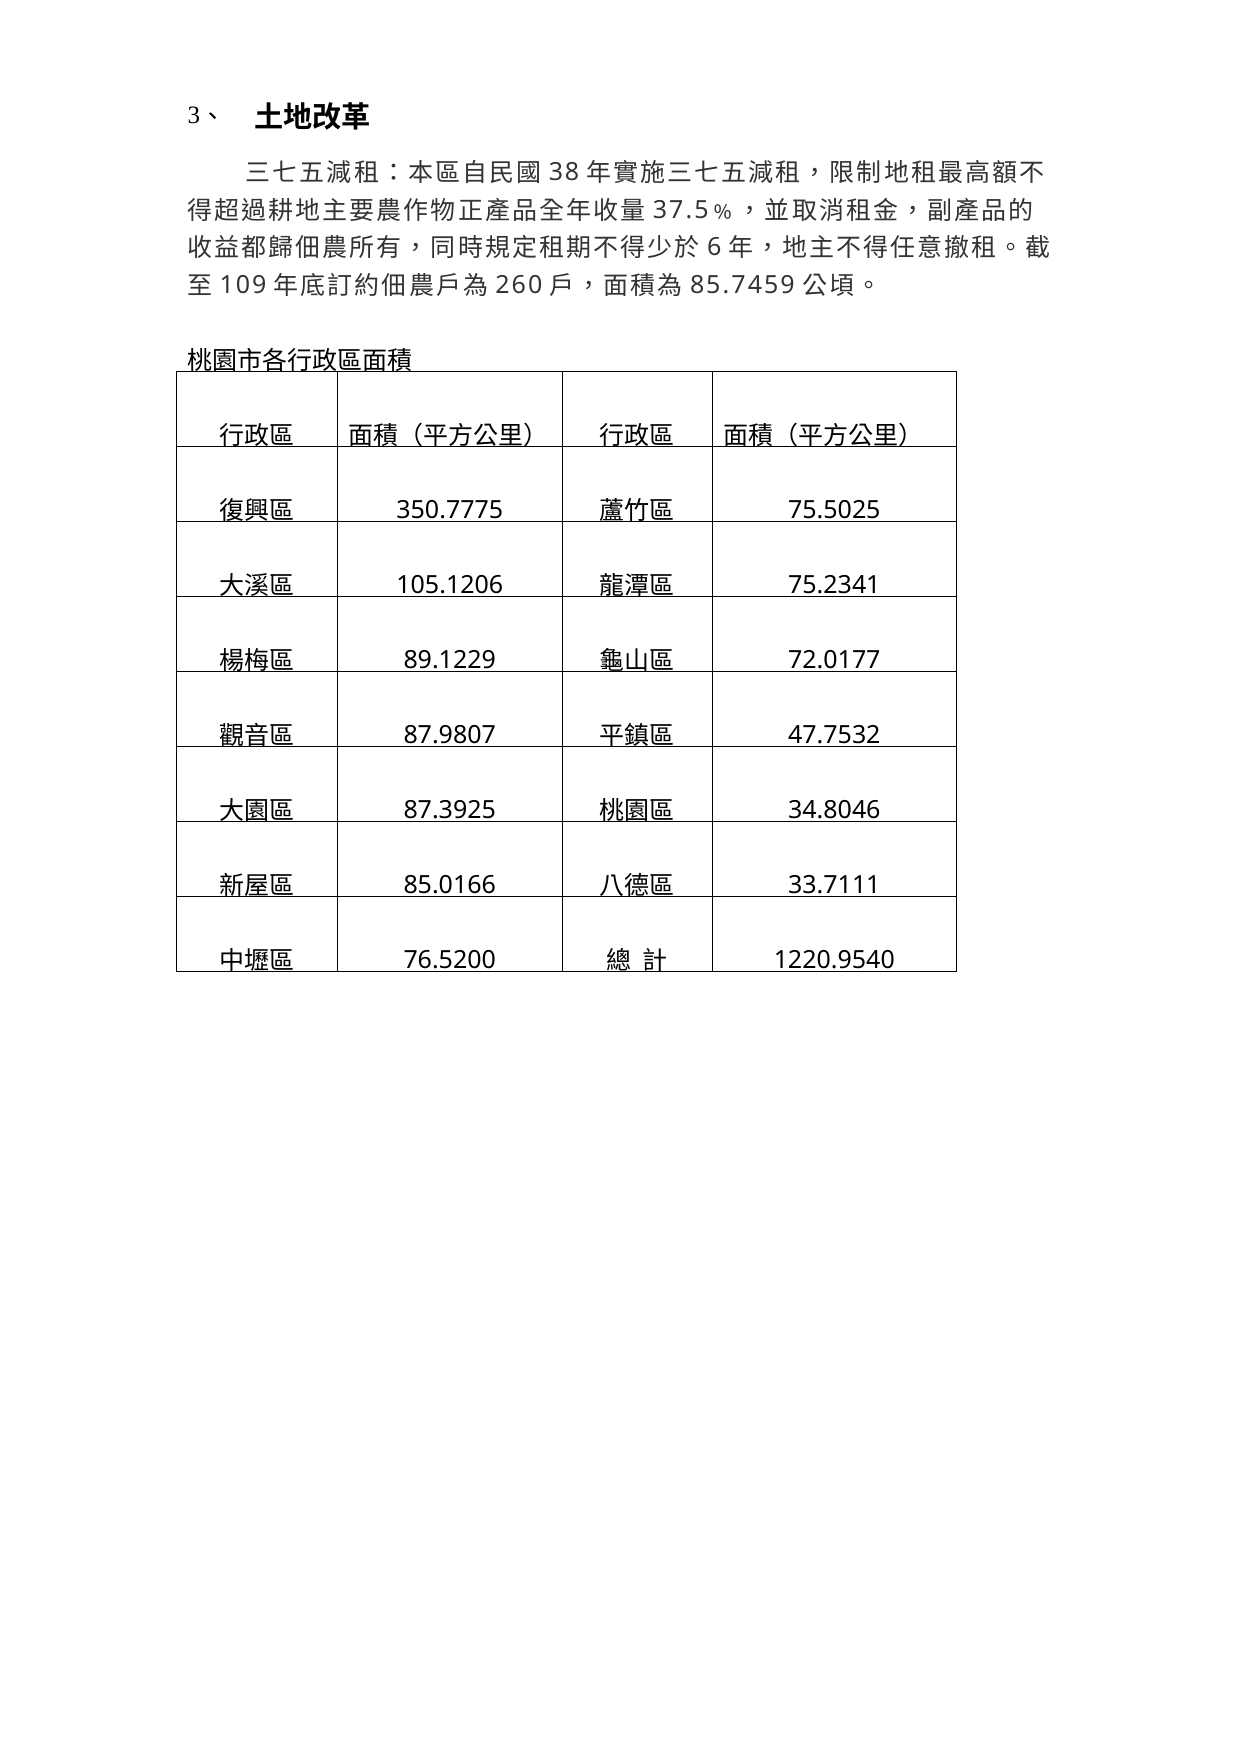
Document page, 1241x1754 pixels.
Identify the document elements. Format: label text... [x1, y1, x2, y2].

table_cell 大園區 [177, 747, 337, 821]
table_cell 89.1229 [338, 597, 562, 671]
table_cell 34.8046 [713, 747, 956, 821]
table_cell 總 計 [563, 897, 712, 971]
table_cell 87.3925 [338, 747, 562, 821]
table_cell 72.0177 [713, 597, 956, 671]
table_cell 1220.9540 [713, 897, 956, 971]
table_cell 復興區 [177, 447, 337, 521]
text 桃園市各行政區面積 [187, 333, 1053, 371]
table_cell 105.1206 [338, 522, 562, 596]
table_cell 87.9807 [338, 672, 562, 746]
table_cell 47.7532 [713, 672, 956, 746]
table_cell 桃園區 [563, 747, 712, 821]
table_cell 350.7775 [338, 447, 562, 521]
table_header 面積（平方公里） [713, 372, 956, 446]
table_cell 75.2341 [713, 522, 956, 596]
list 土地改革 [187, 71, 1053, 146]
table_cell 龜山區 [563, 597, 712, 671]
table_header 行政區 [563, 372, 712, 446]
table_cell 85.0166 [338, 822, 562, 896]
text 三七五減租：本區自民國38年實施三七五減租，限制地租最高額不得超過耕地主要農作物正產品全年收量37.5﹪，並取消租金，副產品的收益都歸佃農所有，同時規定租期不得少於6年，地主不得任意撤租。截至109年底訂約佃農戶為260戶，面積為85.7459公頃。 [187, 146, 1053, 296]
table_cell 觀音區 [177, 672, 337, 746]
table_cell 平鎮區 [563, 672, 712, 746]
table_cell 75.5025 [713, 447, 956, 521]
table_header 面積（平方公里） [338, 372, 562, 446]
table_cell 龍潭區 [563, 522, 712, 596]
table_cell 76.5200 [338, 897, 562, 971]
table_cell 八德區 [563, 822, 712, 896]
table_cell 33.7111 [713, 822, 956, 896]
table_cell 大溪區 [177, 522, 337, 596]
table_cell 楊梅區 [177, 597, 337, 671]
table_cell 新屋區 [177, 822, 337, 896]
table_cell 中壢區 [177, 897, 337, 971]
table_cell 蘆竹區 [563, 447, 712, 521]
table_header 行政區 [177, 372, 337, 446]
